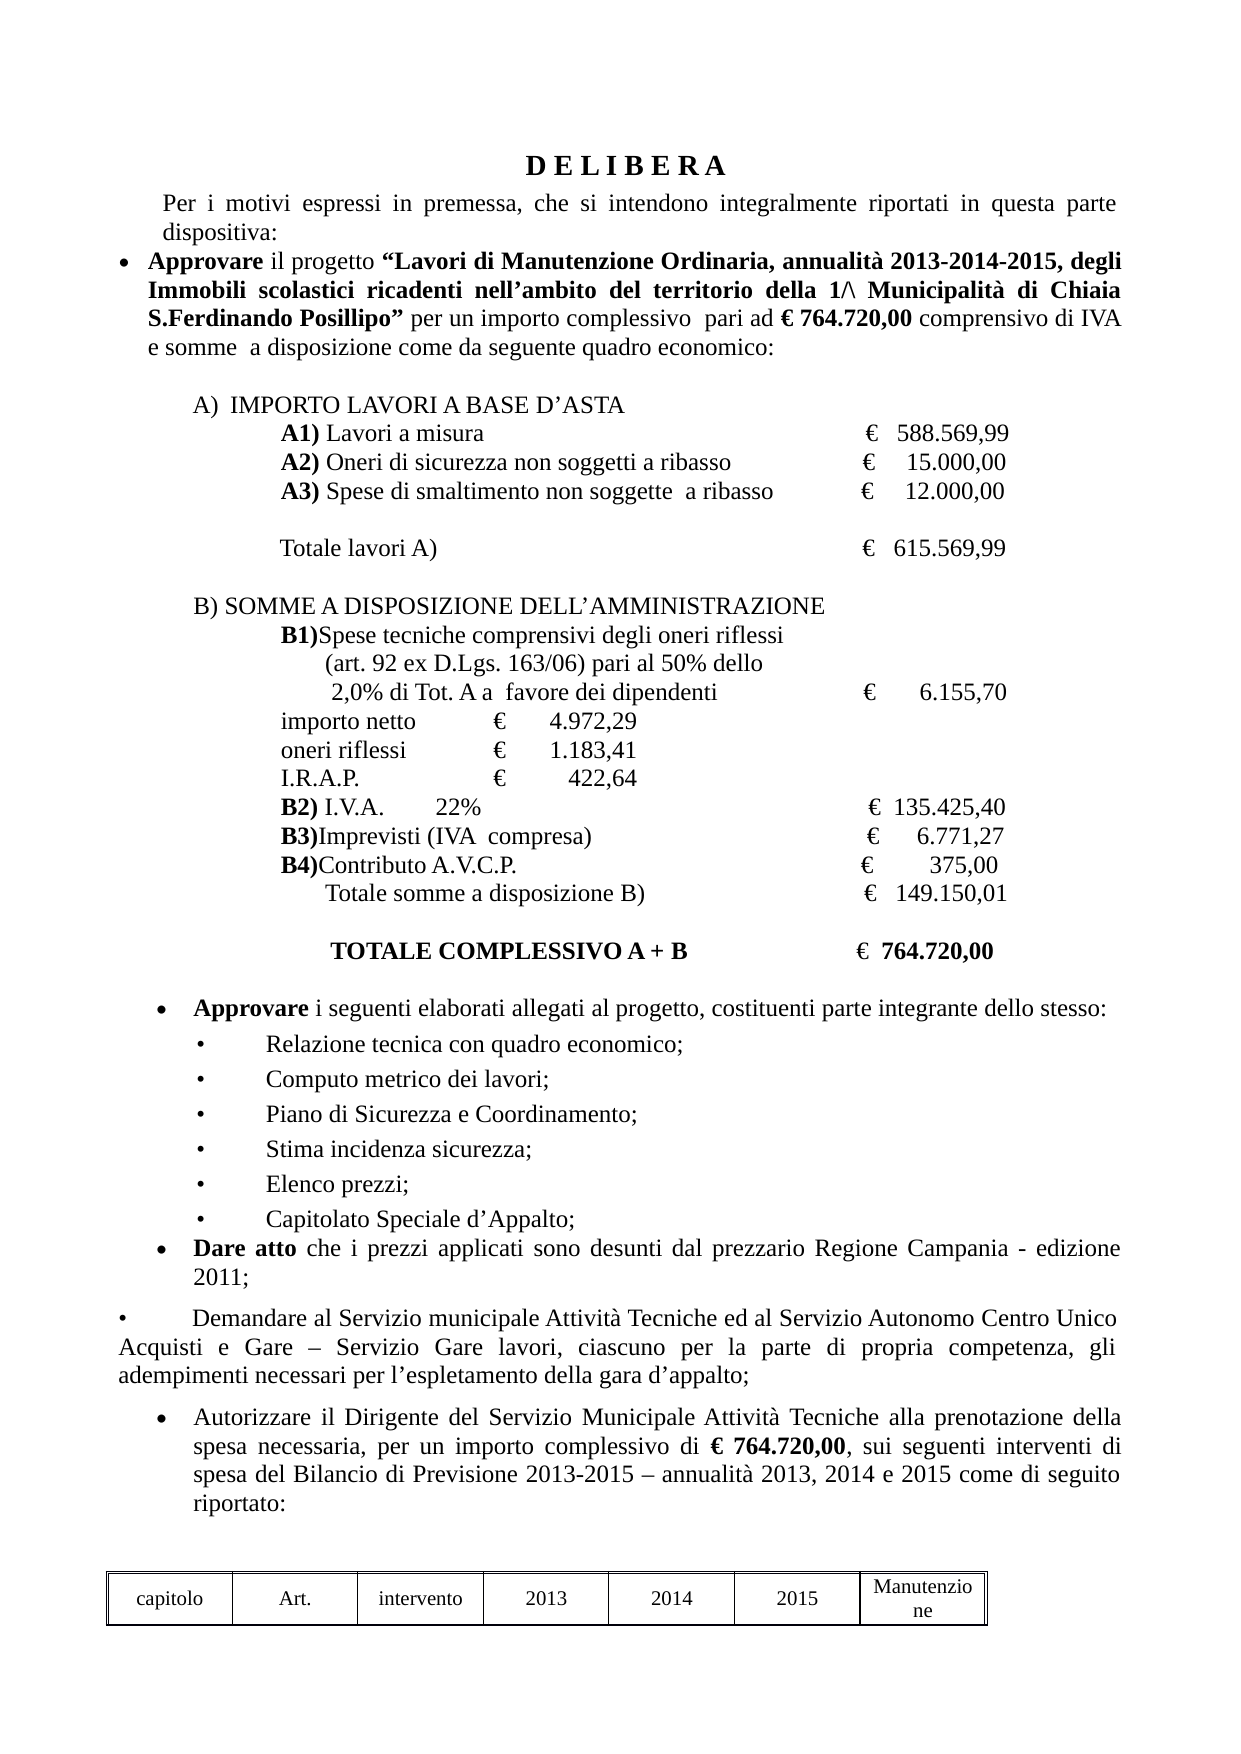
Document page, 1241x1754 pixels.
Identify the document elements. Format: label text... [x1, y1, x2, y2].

list Demandare al Servizio municipale Attività Tecniche ed al Servizio Autonomo Centro Unico Acquisti e Gare – Servizio Gare lavori, ciascuno per la parte di propria competenza, gli adempimenti necessari per l’espletamento della gara d’appalto; [118, 1303, 1118, 1389]
list Computo metrico dei lavori; [118, 1064, 1122, 1093]
text D E L I B E R A [133, 148, 1118, 181]
list A1) Lavori a misura € 588.569,99 [281, 418, 1122, 447]
table_header 2015 [735, 1574, 859, 1624]
table_header Manutenzione Ordinaria [861, 1574, 984, 1624]
list IMPORTO LAVORI A BASE D’ASTA [192, 390, 1122, 418]
table_header 2013 [484, 1574, 608, 1624]
table_header 2014 [609, 1574, 734, 1624]
text Per i motivi espressi in premessa, che si intendono integralmente riportati in questa parte dispositiva: [133, 188, 1118, 246]
list Approvare i seguenti elaborati allegati al progetto, costituenti parte integrante dello stesso: [156, 993, 1122, 1023]
text I.R.A.P. € 422,64 [281, 763, 960, 792]
text A3) Spese di smaltimento non soggette a ribasso € 12.000,00 [118, 476, 1122, 505]
list Capitolato Speciale d’Appalto; [118, 1204, 1122, 1233]
text B2) I.V.A. 22% € 135.425,40 [281, 792, 1019, 821]
list Dare atto che i prezzi applicati sono desunti dal prezzario Regione Campania - edizione 2011; [156, 1233, 1122, 1290]
table_header Art. [233, 1574, 357, 1624]
list Elenco prezzi; [118, 1169, 1122, 1198]
text (art. 92 ex D.Lgs. 163/06) pari al 50% dello [325, 648, 960, 677]
text A2) Oneri di sicurezza non soggetti a ribasso € 15.000,00 [118, 447, 1122, 476]
text 2,0% di Tot. A a favore dei dipendenti € 6.155,70 [325, 677, 1019, 706]
text B3)Imprevisti (IVA compresa) € 6.771,27 [281, 821, 1019, 850]
text B1)Spese tecniche comprensivi degli oneri riflessi [281, 620, 960, 648]
list Approvare il progetto “Lavori di Manutenzione Ordinaria, annualità 2013-2014-2015, degli Immobili scolastici ricadenti nell’ambito del territorio della 1/\ Municipalità di Chiaia S.Ferdinando Posillipo” per un importo complessivo pari ad € 764.720,00 comprensivo di IVA e somme a disposizione come da seguente quadro economico: [118, 246, 1122, 361]
text TOTALE COMPLESSIVO A + B € 764.720,00 [118, 936, 1019, 965]
text B) SOMME A DISPOSIZIONE DELL’AMMINISTRAZIONE [118, 591, 1122, 620]
text Totale somme a disposizione B) € 149.150,01 [325, 878, 1019, 907]
text oneri riflessi € 1.183,41 [281, 735, 960, 763]
list Autorizzare il Dirigente del Servizio Municipale Attività Tecniche alla prenotazione della spesa necessaria, per un importo complessivo di € 764.720,00, sui seguenti interventi di spesa del Bilancio di Previsione 2013-2015 – annualità 2013, 2014 e 2015 come di seguito riportato: [156, 1402, 1122, 1517]
text B4)Contributo A.V.C.P. € 375,00 [118, 850, 1019, 878]
text importo netto € 4.972,29 [281, 706, 960, 735]
table_header capitolo [109, 1574, 232, 1624]
list Relazione tecnica con quadro economico; [118, 1029, 1122, 1058]
list Piano di Sicurezza e Coordinamento; [118, 1099, 1122, 1128]
list Stima incidenza sicurezza; [118, 1134, 1122, 1163]
table_header intervento [358, 1574, 483, 1624]
list Totale lavori A) € 615.569,99 [230, 533, 1122, 562]
